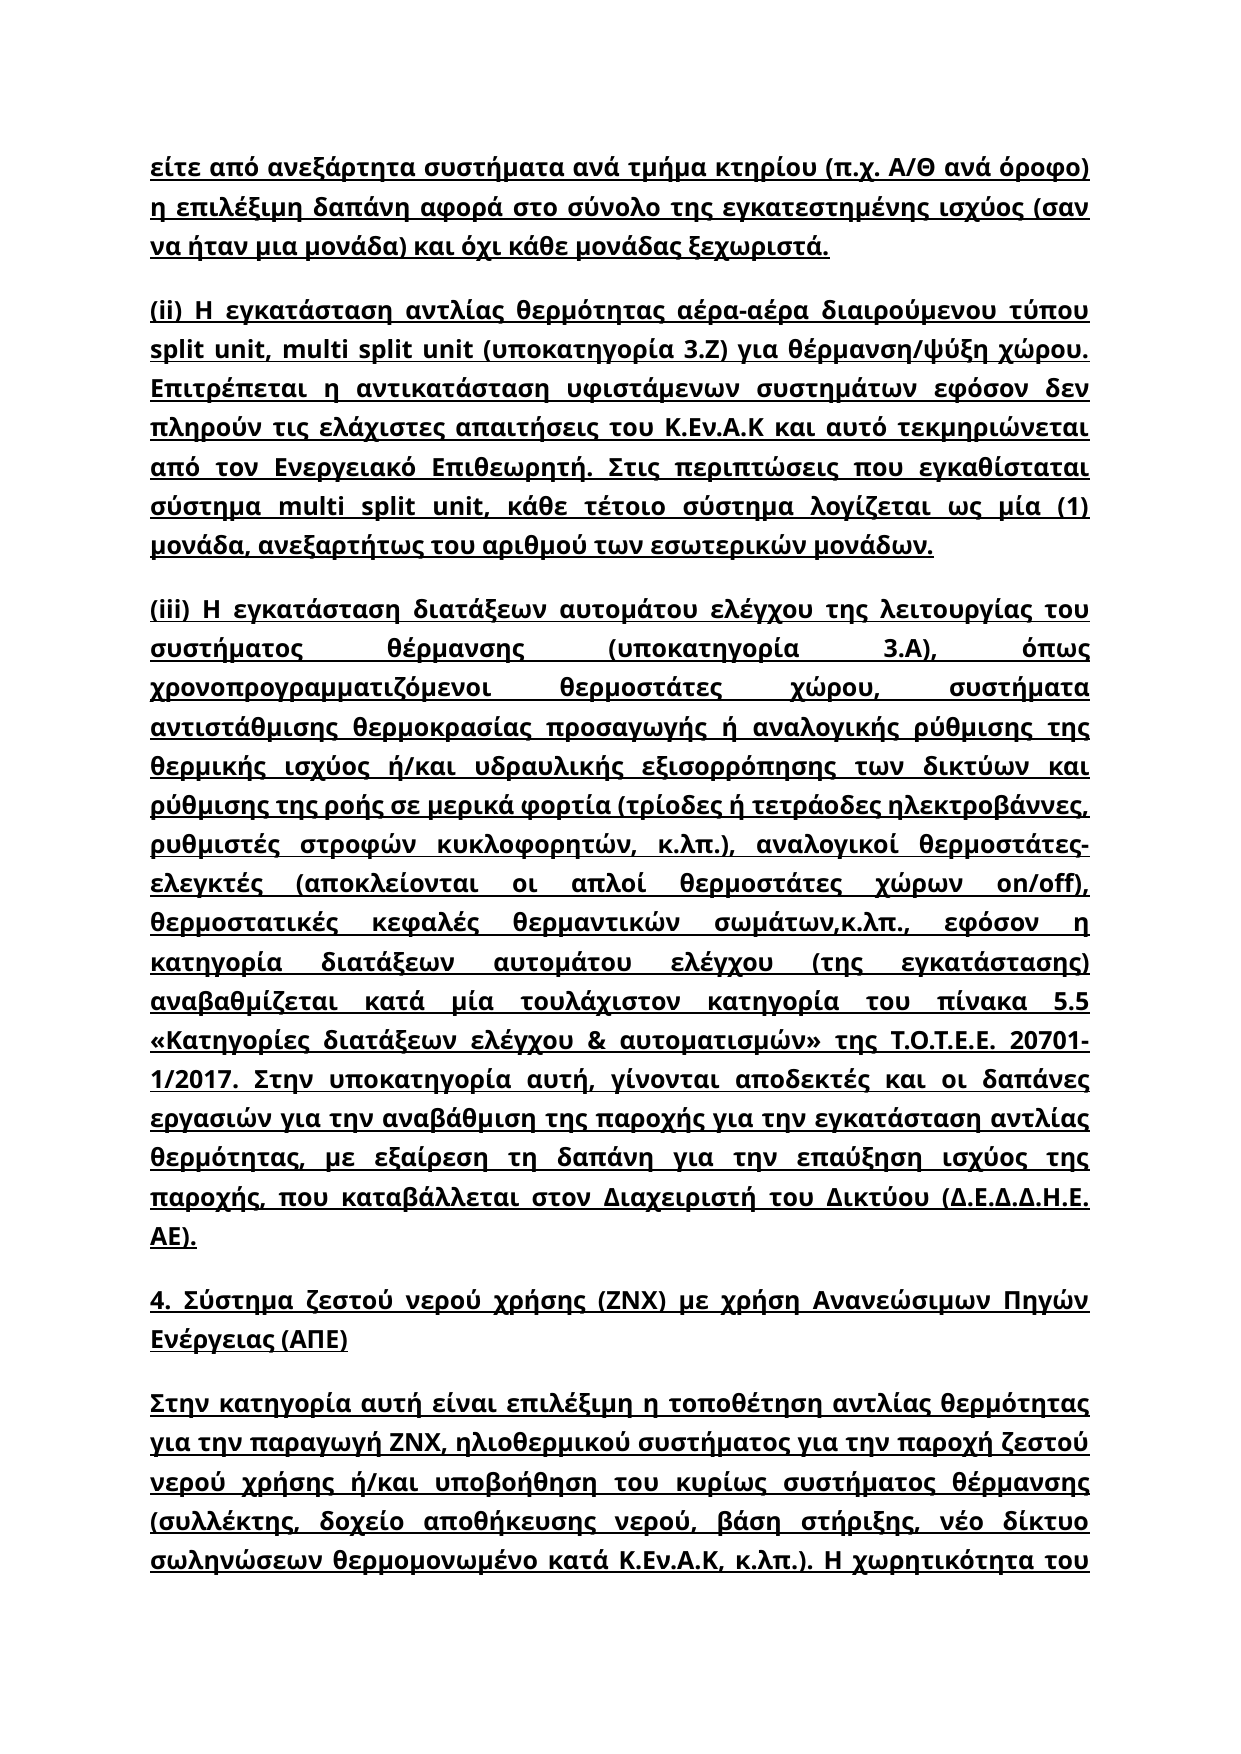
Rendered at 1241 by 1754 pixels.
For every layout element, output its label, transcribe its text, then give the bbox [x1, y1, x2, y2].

text θερμοστατικές κεφαλές θερμαντικών σωμάτων,κ.λπ., εφόσον η [150, 897, 1090, 934]
text συστήματος θέρμανσης (υποκατηγορία 3.A), όπως [150, 622, 1090, 660]
text η επιλέξιμη δαπάνη αφορά στο σύνολο της εγκατεστημένης ισχύος (σαν [150, 181, 1090, 218]
text χρονοπρογραμματιζόμενοι θερμοστάτες χώρου, συστήματα [150, 662, 1090, 699]
text αντιστάθμισης θερμοκρασίας προσαγωγής ή αναλογικής ρύθμισης της [150, 701, 1090, 738]
text σωληνώσεων θερμομονωμένο κατά Κ.Εν.Α.Κ, κ.λπ.). Η χωρητικότητα του [150, 1534, 1090, 1571]
text είτε από ανεξάρτητα συστήματα ανά τμήμα κτηρίου (π.χ. Α/Θ ανά όροφο) [150, 150, 1090, 179]
text ρύθμισης της ροής σε μερικά φορτία (τρίοδες ή τετράοδες ηλεκτροβάννες, [150, 779, 1090, 816]
text (ii) Η εγκατάσταση αντλίας θερμότητας αέρα-αέρα διαιρούμενου τύπου [150, 292, 1090, 321]
text split unit, multi split unit (υποκατηγορία 3.Z) για θέρμανση/ψύξη χώρου. [150, 323, 1090, 361]
text θερμότητας, με εξαίρεση τη δαπάνη για την επαύξηση ισχύος της [150, 1132, 1090, 1169]
text να ήταν μια μονάδα) και όχι κάθε μονάδας ξεχωριστά. [150, 220, 1090, 262]
text μονάδα, ανεξαρτήτως του αριθμού των εσωτερικών μονάδων. [150, 519, 1090, 562]
text παροχής, που καταβάλλεται στον Διαχειριστή του Δικτύου (Δ.Ε.Δ.Δ.Η.Ε. [150, 1171, 1090, 1208]
text Ενέργειας (ΑΠΕ) [150, 1313, 1090, 1356]
text ΑΕ). [150, 1210, 1090, 1252]
text εργασιών για την αναβάθμιση της παροχής για την εγκατάσταση αντλίας [150, 1092, 1090, 1130]
text σύστημα multi split unit, κάθε τέτοιο σύστημα λογίζεται ως μία (1) [150, 480, 1090, 517]
text για την παραγωγή ΖΝΧ, ηλιοθερμικού συστήματος για την παροχή ζεστού [150, 1417, 1090, 1454]
text αναβαθμίζεται κατά μία τουλάχιστον κατηγορία του πίνακα 5.5 [150, 975, 1090, 1012]
text ελεγκτές (αποκλείονται οι απλοί θερμοστάτες χώρων on/off), [150, 857, 1090, 895]
text θερμικής ισχύος ή/και υδραυλικής εξισορρόπησης των δικτύων και [150, 740, 1090, 777]
text «Κατηγορίες διατάξεων ελέγχου & αυτοματισμών» της Τ.Ο.Τ.Ε.Ε. 20701- [150, 1014, 1090, 1051]
text ρυθμιστές στροφών κυκλοφορητών, κ.λπ.), αναλογικοί θερμοστάτες- [150, 818, 1090, 856]
text κατηγορία διατάξεων αυτομάτου ελέγχου (της εγκατάστασης) [150, 936, 1090, 973]
text νερού χρήσης ή/και υποβοήθηση του κυρίως συστήματος θέρμανσης [150, 1456, 1090, 1493]
text 1/2017. Στην υποκατηγορία αυτή, γίνονται αποδεκτές και οι δαπάνες [150, 1053, 1090, 1091]
text Στην κατηγορία αυτή είναι επιλέξιμη η τοποθέτηση αντλίας θερμότητας [150, 1386, 1090, 1415]
text (συλλέκτης, δοχείο αποθήκευσης νερού, βάση στήριξης, νέο δίκτυο [150, 1495, 1090, 1532]
text 4. Σύστημα ζεστού νερού χρήσης (ΖΝΧ) με χρήση Ανανεώσιμων Πηγών [150, 1282, 1090, 1311]
text πληρούν τις ελάχιστες απαιτήσεις του Κ.Εν.Α.Κ και αυτό τεκμηριώνεται [150, 402, 1090, 439]
text Επιτρέπεται η αντικατάσταση υφιστάμενων συστημάτων εφόσον δεν [150, 362, 1090, 400]
text από τον Ενεργειακό Επιθεωρητή. Στις περιπτώσεις που εγκαθίσταται [150, 441, 1090, 478]
text (iii) Η εγκατάσταση διατάξεων αυτομάτου ελέγχου της λειτουργίας του [150, 592, 1090, 621]
